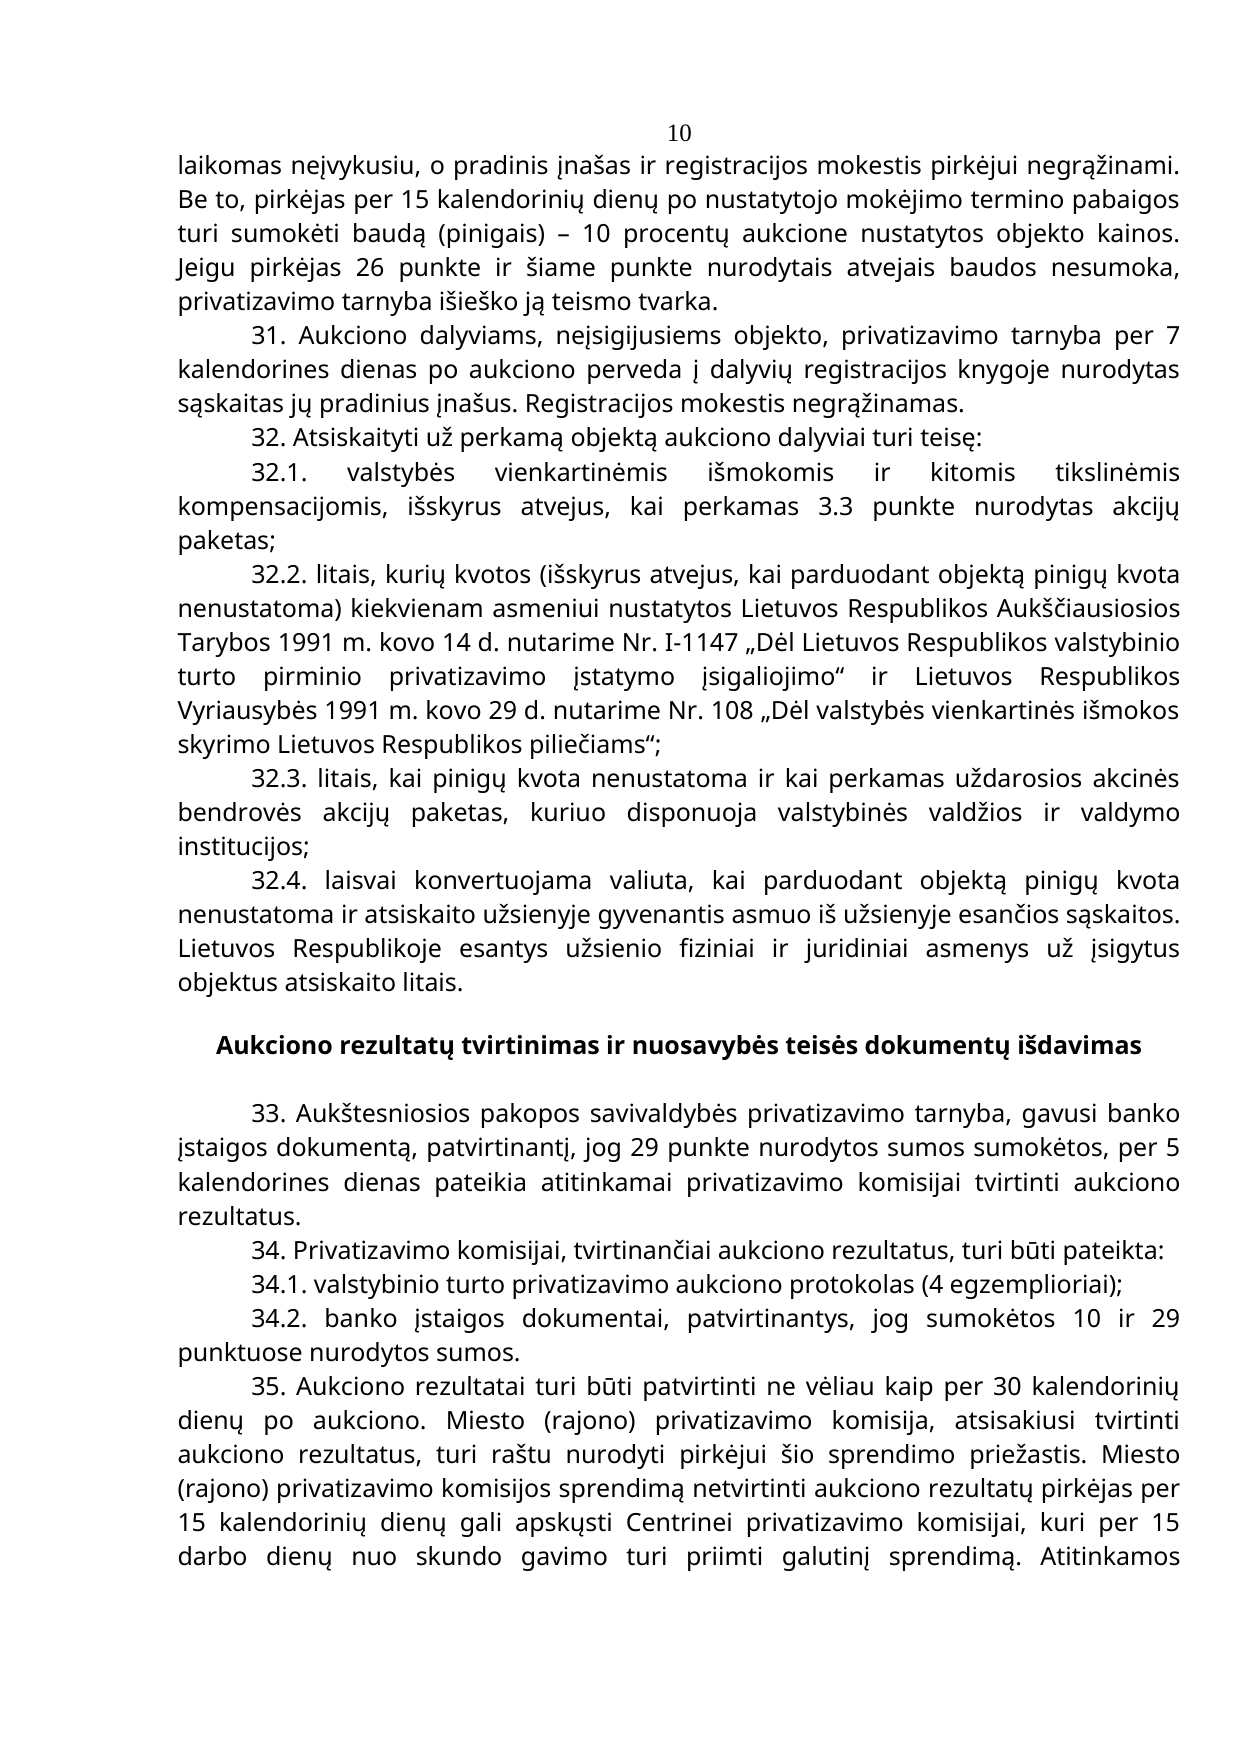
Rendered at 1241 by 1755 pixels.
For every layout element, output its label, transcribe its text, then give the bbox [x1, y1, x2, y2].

text 31. Aukciono dalyviams, neįsigijusiems objekto, privatizavimo tarnyba per 7 kalendorines dienas po aukciono perveda į dalyvių registracijos knygoje nurodytas sąskaitas jų pradinius įnašus. Registracijos mokestis negrąžinamas. [177, 318, 1181, 420]
text 33. Aukštesniosios pakopos savivaldybės privatizavimo tarnyba, gavusi banko įstaigos dokumentą, patvirtinantį, jog 29 punkte nurodytos sumos sumokėtos, per 5 kalendorines dienas pateikia atitinkamai privatizavimo komisijai tvirtinti aukciono rezultatus. [177, 1096, 1181, 1232]
text 34.2. banko įstaigos dokumentai, patvirtinantys, jog sumokėtos 10 ir 29 punktuose nurodytos sumos. [177, 1300, 1181, 1368]
text 32.1. valstybės vienkartinėmis išmokomis ir kitomis tikslinėmis kompensacijomis, išskyrus atvejus, kai perkamas 3.3 punkte nurodytas akcijų paketas; [177, 454, 1181, 556]
text 32.2. litais, kurių kvotos (išskyrus atvejus, kai parduodant objektą pinigų kvota nenustatoma) kiekvienam asmeniui nustatytos Lietuvos Respublikos Aukščiausiosios Tarybos 1991 m. kovo 14 d. nutarime Nr. I-1147 „Dėl Lietuvos Respublikos valstybinio turto pirminio privatizavimo įstatymo įsigaliojimo“ ir Lietuvos Respublikos Vyriausybės 1991 m. kovo 29 d. nutarime Nr. 108 „Dėl valstybės vienkartinės išmokos skyrimo Lietuvos Respublikos piliečiams“; [177, 556, 1181, 761]
text Aukciono rezultatų tvirtinimas ir nuosavybės teisės dokumentų išdavimas [177, 1028, 1181, 1062]
text 34.1. valstybinio turto privatizavimo aukciono protokolas (4 egzemplioriai); [177, 1266, 1181, 1300]
text 32.4. laisvai konvertuojama valiuta, kai parduodant objektą pinigų kvota nenustatoma ir atsiskaito užsienyje gyvenantis asmuo iš užsienyje esančios sąskaitos. Lietuvos Respublikoje esantys užsienio fiziniai ir juridiniai asmenys už įsigytus objektus atsiskaito litais. [177, 863, 1181, 999]
text 32. Atsiskaityti už perkamą objektą aukciono dalyviai turi teisę: [177, 420, 1181, 454]
text 35. Aukciono rezultatai turi būti patvirtinti ne vėliau kaip per 30 kalendorinių dienų po aukciono. Miesto (rajono) privatizavimo komisija, atsisakiusi tvirtinti aukciono rezultatus, turi raštu nurodyti pirkėjui šio sprendimo priežastis. Miesto (rajono) privatizavimo komisijos sprendimą netvirtinti aukciono rezultatų pirkėjas per 15 kalendorinių dienų gali apskųsti Centrinei privatizavimo komisijai, kuri per 15 darbo dienų nuo skundo gavimo turi priimti galutinį sprendimą. Atitinkamos [177, 1368, 1181, 1573]
text 32.3. litais, kai pinigų kvota nenustatoma ir kai perkamas uždarosios akcinės bendrovės akcijų paketas, kuriuo disponuoja valstybinės valdžios ir valdymo institucijos; [177, 761, 1181, 863]
text laikomas neįvykusiu, o pradinis įnašas ir registracijos mokestis pirkėjui negrąžinami. Be to, pirkėjas per 15 kalendorinių dienų po nustatytojo mokėjimo termino pabaigos turi sumokėti baudą (pinigais) – 10 procentų aukcione nustatytos objekto kainos. Jeigu pirkėjas 26 punkte ir šiame punkte nurodytais atvejais baudos nesumoka, privatizavimo tarnyba išieško ją teismo tvarka. [177, 148, 1181, 318]
text 34. Privatizavimo komisijai, tvirtinančiai aukciono rezultatus, turi būti pateikta: [177, 1232, 1181, 1266]
